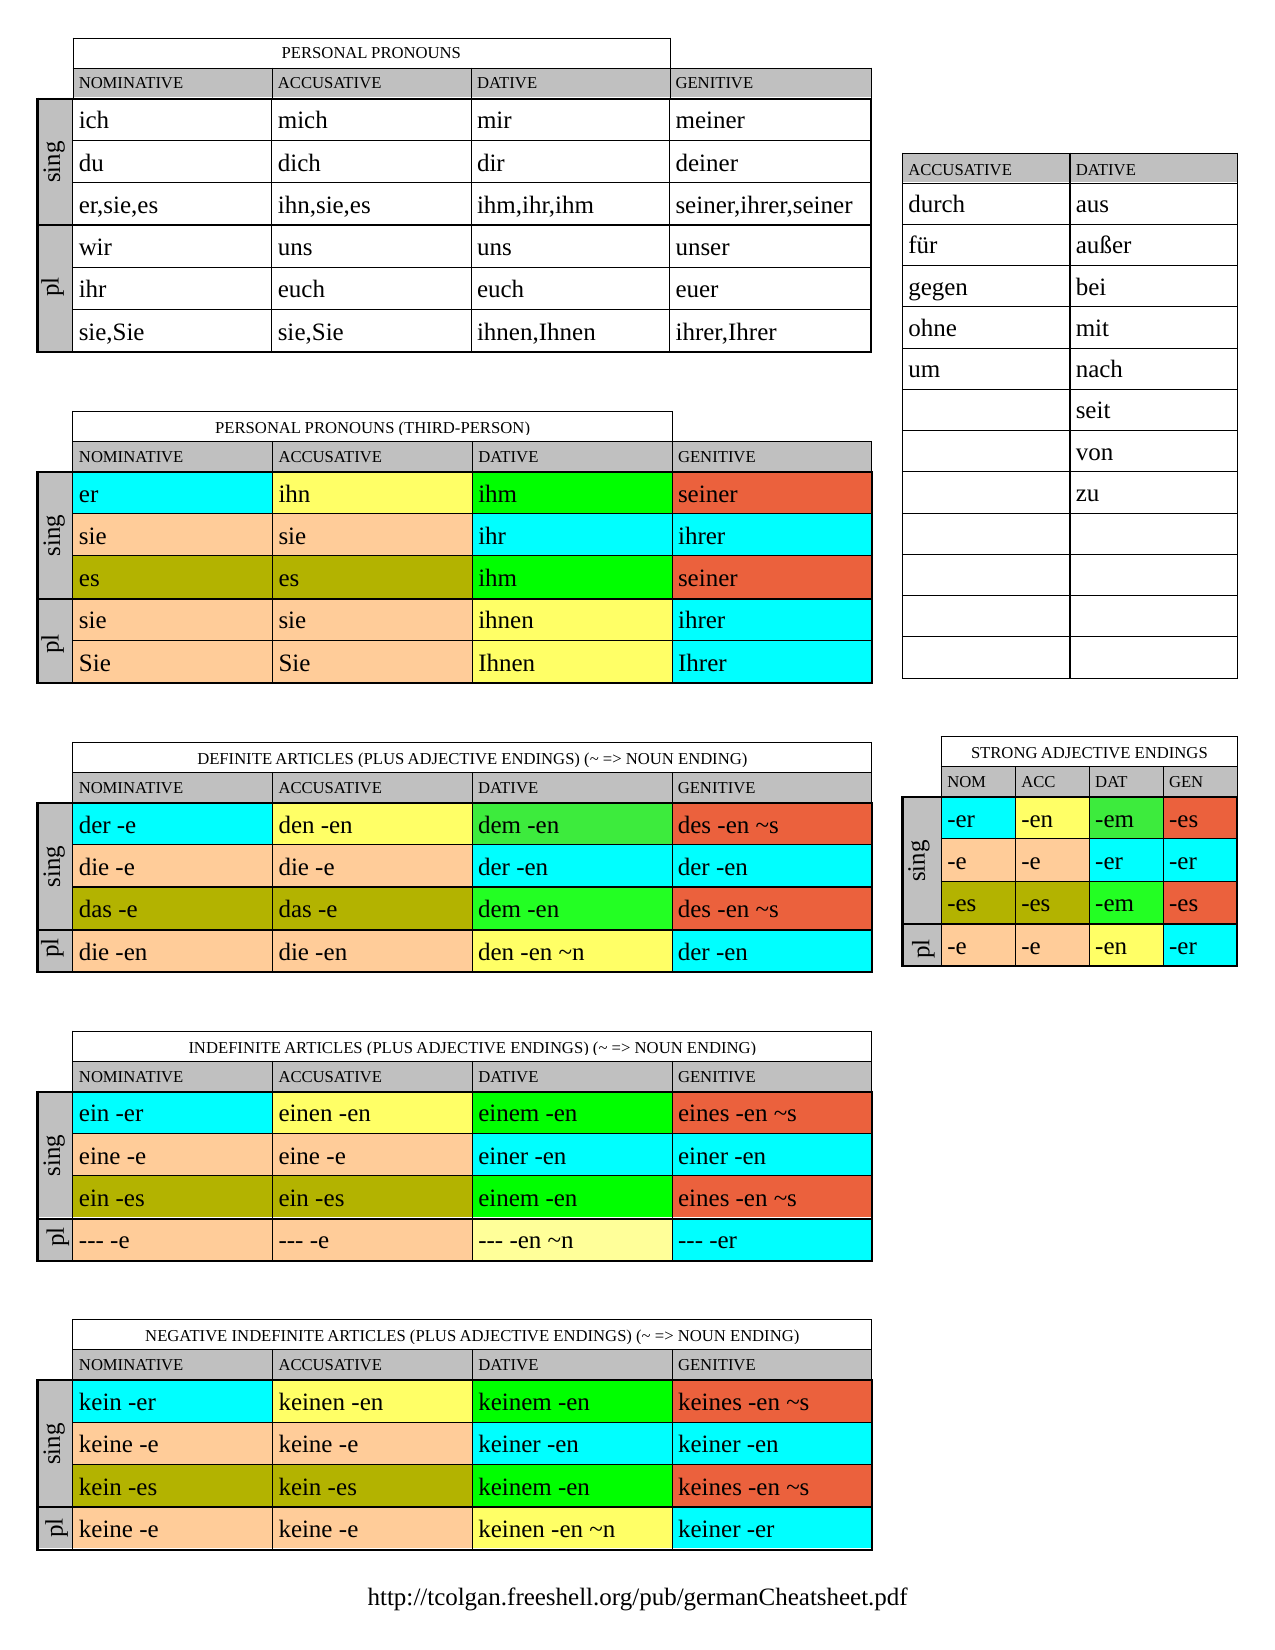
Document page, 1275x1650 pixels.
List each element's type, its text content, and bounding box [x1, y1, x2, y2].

table_cell euch [472, 268, 669, 309]
table_cell -en [1016, 798, 1089, 838]
table_cell DAT [1090, 767, 1163, 796]
table_header STRONG ADJECTIVE ENDINGS [942, 737, 1237, 766]
table_cell gegen [903, 266, 1069, 306]
table_cell zu [1071, 472, 1237, 512]
table_header INDEFINITE ARTICLES (PLUS ADJECTIVE ENDINGS) (~ => NOUN ENDING) [73, 1032, 871, 1061]
table_cell Ihnen [473, 641, 672, 682]
table_cell ihn [273, 473, 472, 513]
table_cell ACC [1016, 767, 1089, 796]
table_cell das -e [273, 888, 472, 929]
table_cell NOMINATIVE [73, 442, 272, 471]
table_cell nach [1071, 349, 1237, 389]
table_cell ihnen [473, 600, 672, 640]
table_cell einem -en [473, 1176, 672, 1217]
table_cell GENITIVE [673, 773, 871, 802]
table_cell ohne [903, 307, 1069, 347]
table_cell [39, 1508, 72, 1548]
table_header [38, 1031, 72, 1061]
table_cell ACCUSATIVE [273, 773, 472, 802]
table_cell einem -en [473, 1093, 672, 1133]
table_cell ihm [473, 473, 672, 513]
table_cell Ihrer [673, 641, 871, 682]
table_header DEFINITE ARTICLES (PLUS ADJECTIVE ENDINGS) (~ => NOUN ENDING) [73, 743, 871, 772]
table_cell es [73, 556, 272, 598]
table_cell [903, 514, 1069, 554]
table_cell ein -es [73, 1176, 272, 1217]
table_cell NOM [942, 767, 1015, 796]
table_cell keinen -en ~n [473, 1508, 672, 1548]
table_cell GENITIVE [671, 69, 871, 97]
table_cell euer [670, 268, 870, 309]
table_cell keiner -er [673, 1508, 871, 1548]
table_cell den -en ~n [473, 931, 672, 971]
table_cell -em [1090, 882, 1163, 923]
table_cell [1071, 596, 1237, 636]
table_cell ihm,ihr,ihm [472, 183, 669, 224]
table_cell ihn,sie,es [272, 183, 471, 224]
table_cell [39, 600, 72, 682]
table_cell [39, 1093, 72, 1217]
table_cell --- -en ~n [473, 1220, 672, 1260]
table_cell -er [1164, 839, 1236, 881]
table_cell es [273, 556, 472, 598]
table_cell -es [1016, 882, 1089, 923]
table_cell kein -er [73, 1381, 272, 1422]
table_cell [1071, 555, 1237, 595]
table_cell [903, 431, 1069, 471]
table_cell keinen -en [273, 1381, 472, 1422]
table_cell der -en [673, 845, 871, 886]
table_header [671, 38, 871, 67]
table_cell dem -en [473, 888, 672, 929]
table_cell ihm [473, 556, 672, 598]
table_cell -en [1090, 925, 1163, 965]
table_cell keine -e [73, 1508, 272, 1548]
table_cell DATIVE [473, 773, 672, 802]
table_cell du [73, 141, 271, 182]
table_cell für [903, 225, 1069, 265]
table_cell keinem -en [473, 1465, 672, 1506]
table_cell [38, 772, 72, 802]
table_cell -es [1164, 798, 1236, 838]
table_cell das -e [73, 888, 272, 929]
table_cell [1071, 514, 1237, 554]
table_cell keines -en ~s [673, 1465, 871, 1506]
table_cell -em [1090, 798, 1163, 838]
table_cell mir [472, 100, 669, 140]
table_cell einer -en [673, 1134, 871, 1175]
table_cell Sie [73, 641, 272, 682]
table_cell die -en [273, 931, 472, 971]
table_cell seiner,ihrer,seiner [670, 183, 870, 224]
table_cell -e [942, 839, 1015, 881]
table_cell [903, 472, 1069, 512]
table_cell dir [472, 141, 669, 182]
table_cell DATIVE [473, 1350, 672, 1379]
table_cell ihnen,Ihnen [472, 310, 669, 351]
table_cell GENITIVE [673, 1350, 871, 1379]
table_cell NOMINATIVE [73, 1062, 272, 1091]
table_cell keines -en ~s [673, 1381, 871, 1422]
table_cell --- -e [73, 1220, 272, 1260]
table_header [38, 38, 73, 67]
table_cell deiner [670, 141, 870, 182]
table_header PERSONAL PRONOUNS [74, 39, 670, 67]
table_cell sie [73, 514, 272, 555]
table_cell des -en ~s [673, 804, 871, 844]
table_cell NOMINATIVE [73, 773, 272, 802]
table_cell sie,Sie [73, 310, 271, 351]
table_cell -er [942, 798, 1015, 838]
table_cell [39, 100, 72, 224]
table_cell GENITIVE [673, 442, 871, 471]
table_cell ich [73, 100, 271, 140]
table_cell bei [1071, 266, 1237, 306]
table_cell [38, 1349, 72, 1379]
table_cell -es [942, 882, 1015, 923]
table_header NEGATIVE INDEFINITE ARTICLES (PLUS ADJECTIVE ENDINGS) (~ => NOUN ENDING) [73, 1320, 871, 1349]
table_cell meiner [670, 100, 870, 140]
table_cell seiner [673, 556, 871, 598]
table_cell den -en [273, 804, 472, 844]
table_cell [38, 441, 72, 471]
table_cell um [903, 349, 1069, 389]
table_cell -es [1164, 882, 1236, 923]
table_cell ein -es [273, 1176, 472, 1217]
table_cell DATIVE [473, 442, 672, 471]
table_cell GEN [1164, 767, 1237, 796]
table_cell eine -e [73, 1134, 272, 1175]
table_cell keiner -en [673, 1423, 871, 1464]
table_header DATIVE [1071, 154, 1237, 182]
table_cell [903, 766, 941, 796]
table_cell keinem -en [473, 1381, 672, 1422]
table_cell NOMINATIVE [73, 1350, 272, 1379]
table_cell wir [73, 226, 271, 267]
table_header ACCUSATIVE [903, 154, 1069, 182]
table_cell -e [942, 925, 1015, 965]
table_cell uns [272, 226, 471, 267]
table_cell uns [472, 226, 669, 267]
table_cell [38, 68, 73, 97]
table_cell seiner [673, 473, 871, 513]
table_cell -e [1016, 839, 1089, 881]
table_cell sie [73, 600, 272, 640]
table_header [903, 736, 941, 766]
table_cell ihrer,Ihrer [670, 310, 870, 351]
table_cell DATIVE [472, 69, 670, 97]
table_cell sie [273, 514, 472, 555]
table_cell GENITIVE [673, 1062, 871, 1091]
table_cell der -e [73, 804, 272, 844]
table_cell ihr [73, 268, 271, 309]
table_cell [903, 555, 1069, 595]
table_cell eines -en ~s [673, 1093, 871, 1133]
table_cell ACCUSATIVE [273, 1062, 472, 1091]
table_cell keiner -en [473, 1423, 672, 1464]
table_cell --- -e [273, 1220, 472, 1260]
table_cell ACCUSATIVE [273, 442, 472, 471]
table_cell aus [1071, 184, 1237, 224]
table_cell keine -e [273, 1423, 472, 1464]
table_cell [39, 473, 72, 598]
table_cell des -en ~s [673, 888, 871, 929]
table_header [38, 1319, 72, 1349]
table_cell [39, 1381, 72, 1506]
table_header [673, 411, 872, 441]
table_cell der -en [473, 845, 672, 886]
table_cell einen -en [273, 1093, 472, 1133]
table_cell [903, 390, 1069, 430]
table_cell keine -e [73, 1423, 272, 1464]
table_cell ACCUSATIVE [273, 69, 471, 97]
table_cell DATIVE [473, 1062, 672, 1091]
table_cell sie,Sie [272, 310, 471, 351]
table_cell -er [1090, 839, 1163, 881]
table_cell seit [1071, 390, 1237, 430]
table_cell mit [1071, 307, 1237, 347]
table_cell mich [272, 100, 471, 140]
table_cell einer -en [473, 1134, 672, 1175]
table_cell außer [1071, 225, 1237, 265]
table_cell ACCUSATIVE [273, 1350, 472, 1379]
table_cell NOMINATIVE [74, 69, 272, 97]
table_cell ihrer [673, 600, 871, 640]
table_cell ein -er [73, 1093, 272, 1133]
table_cell von [1071, 431, 1237, 471]
table_cell [39, 931, 72, 971]
table_cell -er [1164, 925, 1236, 965]
table_cell eine -e [273, 1134, 472, 1175]
table_cell er,sie,es [73, 183, 271, 224]
table_cell [39, 226, 72, 351]
table_cell eines -en ~s [673, 1176, 871, 1217]
table_cell durch [903, 184, 1069, 224]
table_cell Sie [273, 641, 472, 682]
table_cell die -en [73, 931, 272, 971]
table_cell dich [272, 141, 471, 182]
table_header [38, 411, 72, 441]
table_cell er [73, 473, 272, 513]
table_cell -e [1016, 925, 1089, 965]
table_cell sie [273, 600, 472, 640]
table_header PERSONAL PRONOUNS (THIRD-PERSON) [73, 412, 672, 441]
table_cell [903, 596, 1069, 636]
table_cell ihr [473, 514, 672, 555]
table_cell ihrer [673, 514, 871, 555]
table_cell [38, 1061, 72, 1091]
table_cell euch [272, 268, 471, 309]
table_cell kein -es [273, 1465, 472, 1506]
table_cell kein -es [73, 1465, 272, 1506]
table_cell [1071, 637, 1237, 677]
table_cell dem -en [473, 804, 672, 844]
table_cell --- -er [673, 1220, 871, 1260]
table_header [38, 742, 72, 772]
table_cell die -e [273, 845, 472, 886]
table_cell [39, 804, 72, 929]
table_cell [904, 925, 941, 965]
table_cell die -e [73, 845, 272, 886]
table_cell [903, 637, 1069, 677]
table_cell [904, 798, 941, 923]
table_cell [39, 1220, 72, 1260]
table_cell der -en [673, 931, 871, 971]
table_cell keine -e [273, 1508, 472, 1548]
table_cell unser [670, 226, 870, 267]
